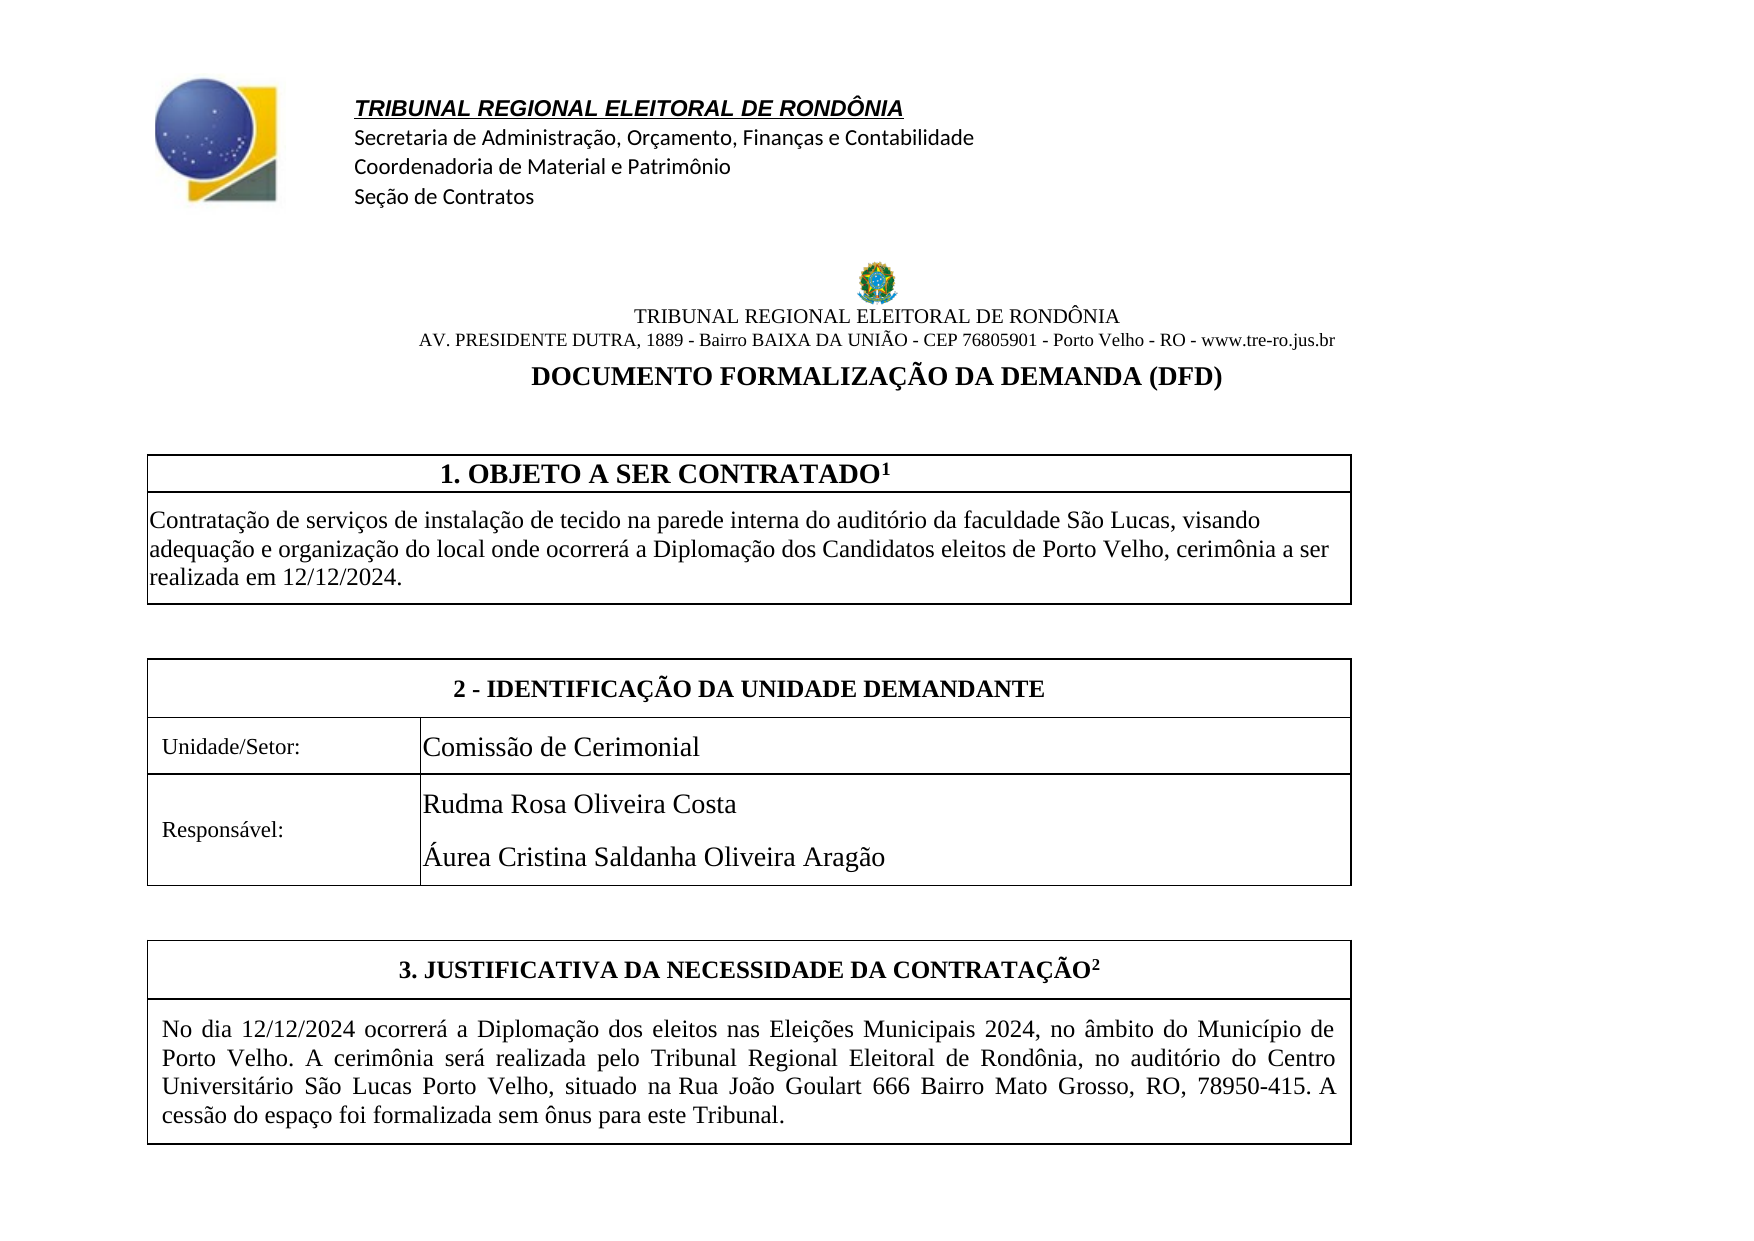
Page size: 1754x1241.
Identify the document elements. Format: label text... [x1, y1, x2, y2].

table_header 3. JUSTIFICATIVA DA NECESSIDADE DA CONTRATAÇÃO2 [148, 941, 1350, 998]
table_cell Contratação de serviços de instalação de tecido na parede interna do auditório da faculdade São Lucas, visando adequação e organização do local onde ocorrerá a Diplomação dos Candidatos eleitos de Porto Velho, cerimônia a ser realizada em 12/12/2024. [148, 493, 1350, 603]
table_cell Unidade/Setor: [148, 718, 420, 773]
text DOCUMENTO FORMALIZAÇÃO DA DEMANDA (DFD) [148, 360, 1606, 392]
text TRIBUNAL REGIONAL ELEITORAL DE RONDÔNIA [148, 304, 1606, 328]
table_header 1. OBJETO A SER CONTRATADO1 [148, 456, 1350, 491]
table_cell Responsável: [148, 775, 420, 884]
table_cell Rudma Rosa Oliveira Costa Áurea Cristina Saldanha Oliveira Aragão [421, 775, 1350, 884]
table_cell No dia 12/12/2024 ocorrerá a Diplomação dos eleitos nas Eleições Municipais 2024, no âmbito do Município de Porto Velho. A cerimônia será realizada pelo Tribunal Regional Eleitoral de Rondônia, no auditório do Centro Universitário São Lucas Porto Velho, situado na Rua João Goulart 666 Bairro Mato Grosso, RO, 78950-415. A cessão do espaço foi formalizada sem ônus para este Tribunal. [148, 1000, 1350, 1143]
table_cell Comissão de Cerimonial [421, 718, 1350, 773]
text AV. PRESIDENTE DUTRA, 1889 - Bairro BAIXA DA UNIÃO - CEP 76805901 - Porto Velho - RO - www.tre-ro.jus.br [148, 328, 1606, 350]
table_header 2 - IDENTIFICAÇÃO DA UNIDADE DEMANDANTE [148, 660, 1350, 717]
